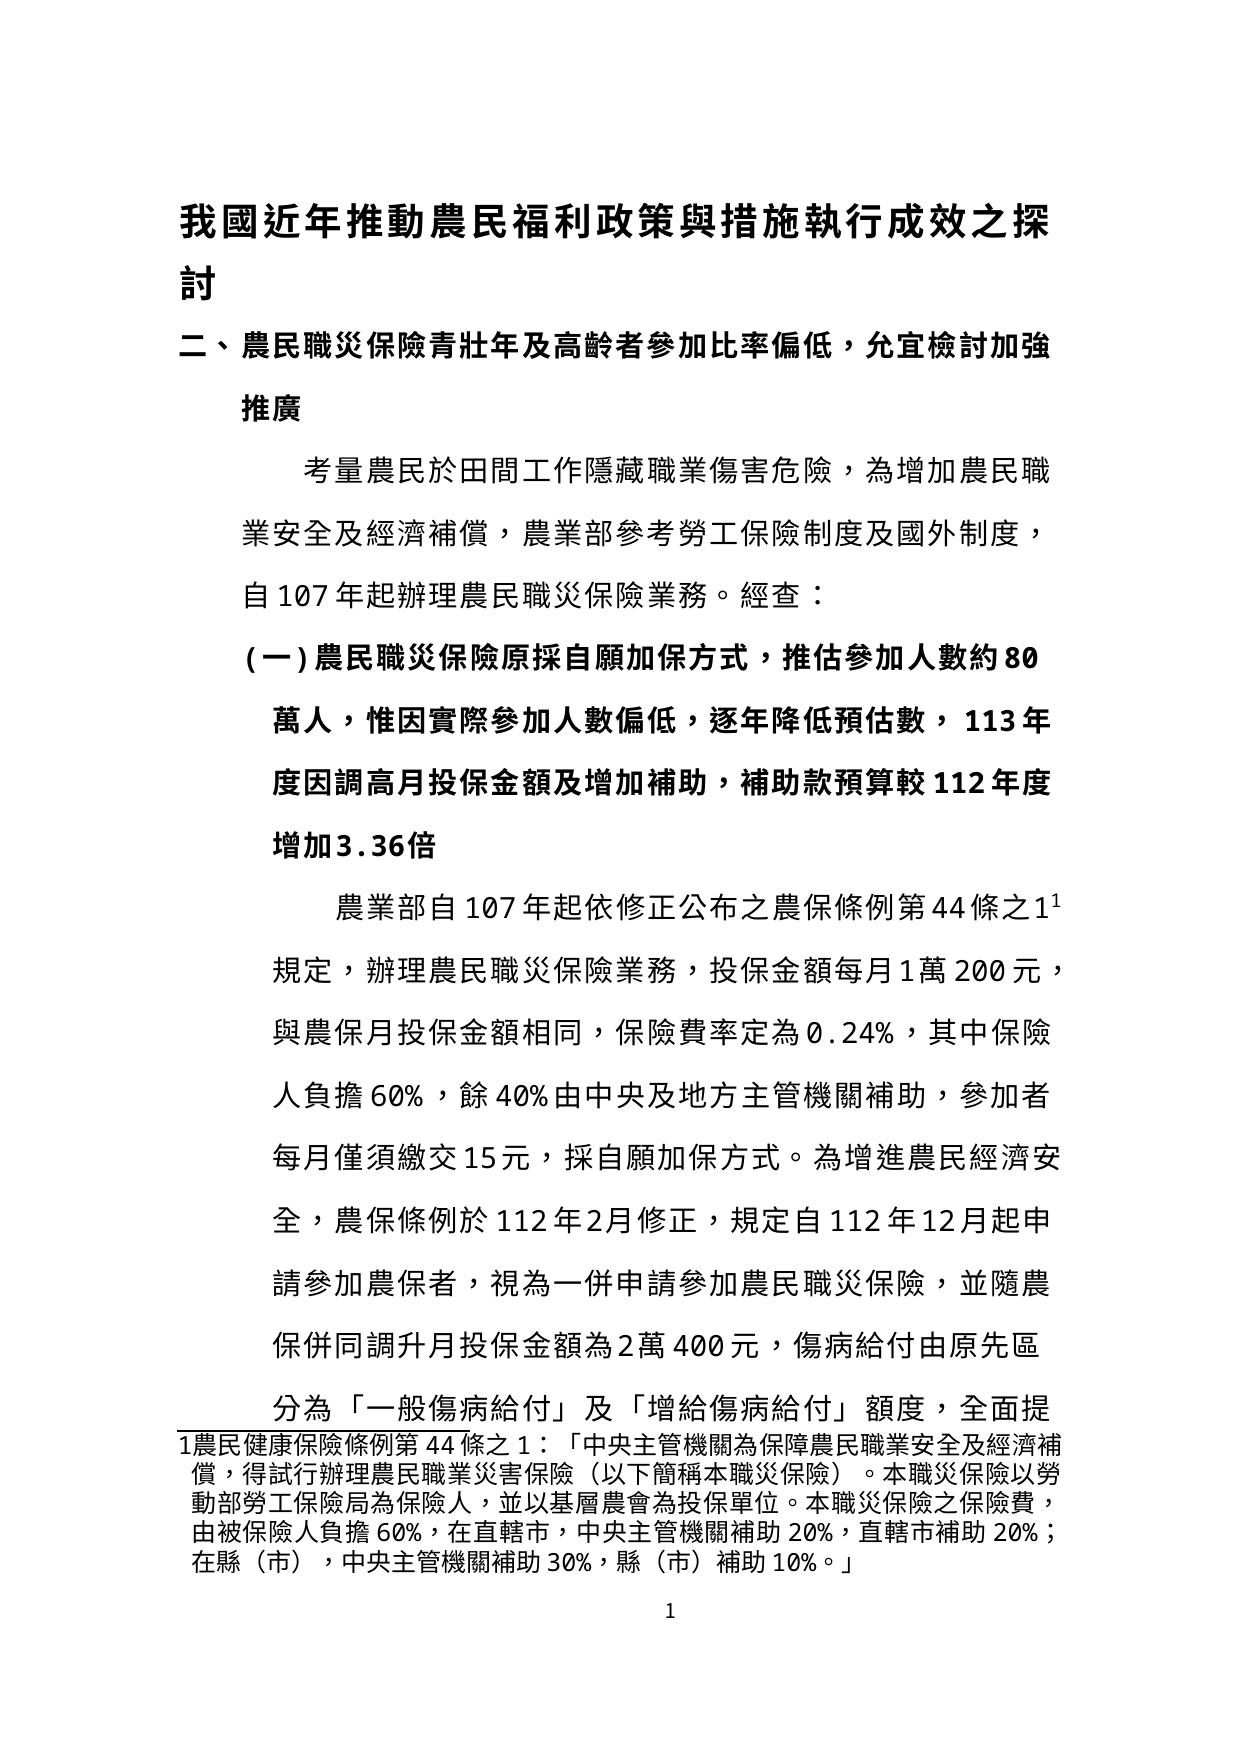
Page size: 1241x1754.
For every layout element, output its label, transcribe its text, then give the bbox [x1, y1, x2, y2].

text 農民健康保險條例第44條之1：「中央主管機關為保障農民職業安全及經濟補償，得試行辦理農民職業災害保險（以下簡稱本職災保險）。本職災保險以勞動部勞工保險局為保險人，並以基層農會為投保單位。本職災保險之保險費，由被保險人負擔60%，在直轄市，中央主管機關補助20%，直轄市補助20%；在縣（市），中央主管機關補助30%，縣（市）補助10%。」 [177, 1431, 1063, 1577]
text 我國近年推動農民福利政策與措施執行成效之探討 [177, 177, 1063, 302]
text 二、農民職災保險青壯年及高齡者參加比率偏低，允宜檢討加強推廣 [177, 302, 1063, 427]
text 考量農民於田間工作隱藏職業傷害危險，為增加農民職業安全及經濟補償，農業部參考勞工保險制度及國外制度，自107年起辦理農民職災保險業務。經查： [236, 427, 1063, 615]
text 農業部自107年起依修正公布之農保條例第44條之1規定，辦理農民職災保險業務，投保金額每月1萬200元，與農保月投保金額相同，保險費率定為0.24%，其中保險人負擔60%，餘40%由中央及地方主管機關補助，參加者每月僅須繳交15元，採自願加保方式。為增進農民經濟安全，農保條例於112年2月修正，規定自112年12月起申請參加農保者，視為一併申請參加農民職災保險，並隨農保併同調升月投保金額為2萬400元，傷病給付由原先區分為「一般傷病給付」及「增給傷病給付」額度，全面提升為「增給傷病給付」額度，喪葬津貼亦隨同調增(詳表3-9)，且在月投保金額提高之3年內，農民自付保費由15元提高至23元所增加之8元，亦由農業部補助。 [266, 865, 1063, 1427]
text (一)農民職災保險原採自願加保方式，推估參加人數約80萬人，惟因實際參加人數偏低，逐年降低預估數，113年度因調高月投保金額及增加補助，補助款預算較112年度增加3.36倍 [236, 615, 1063, 865]
